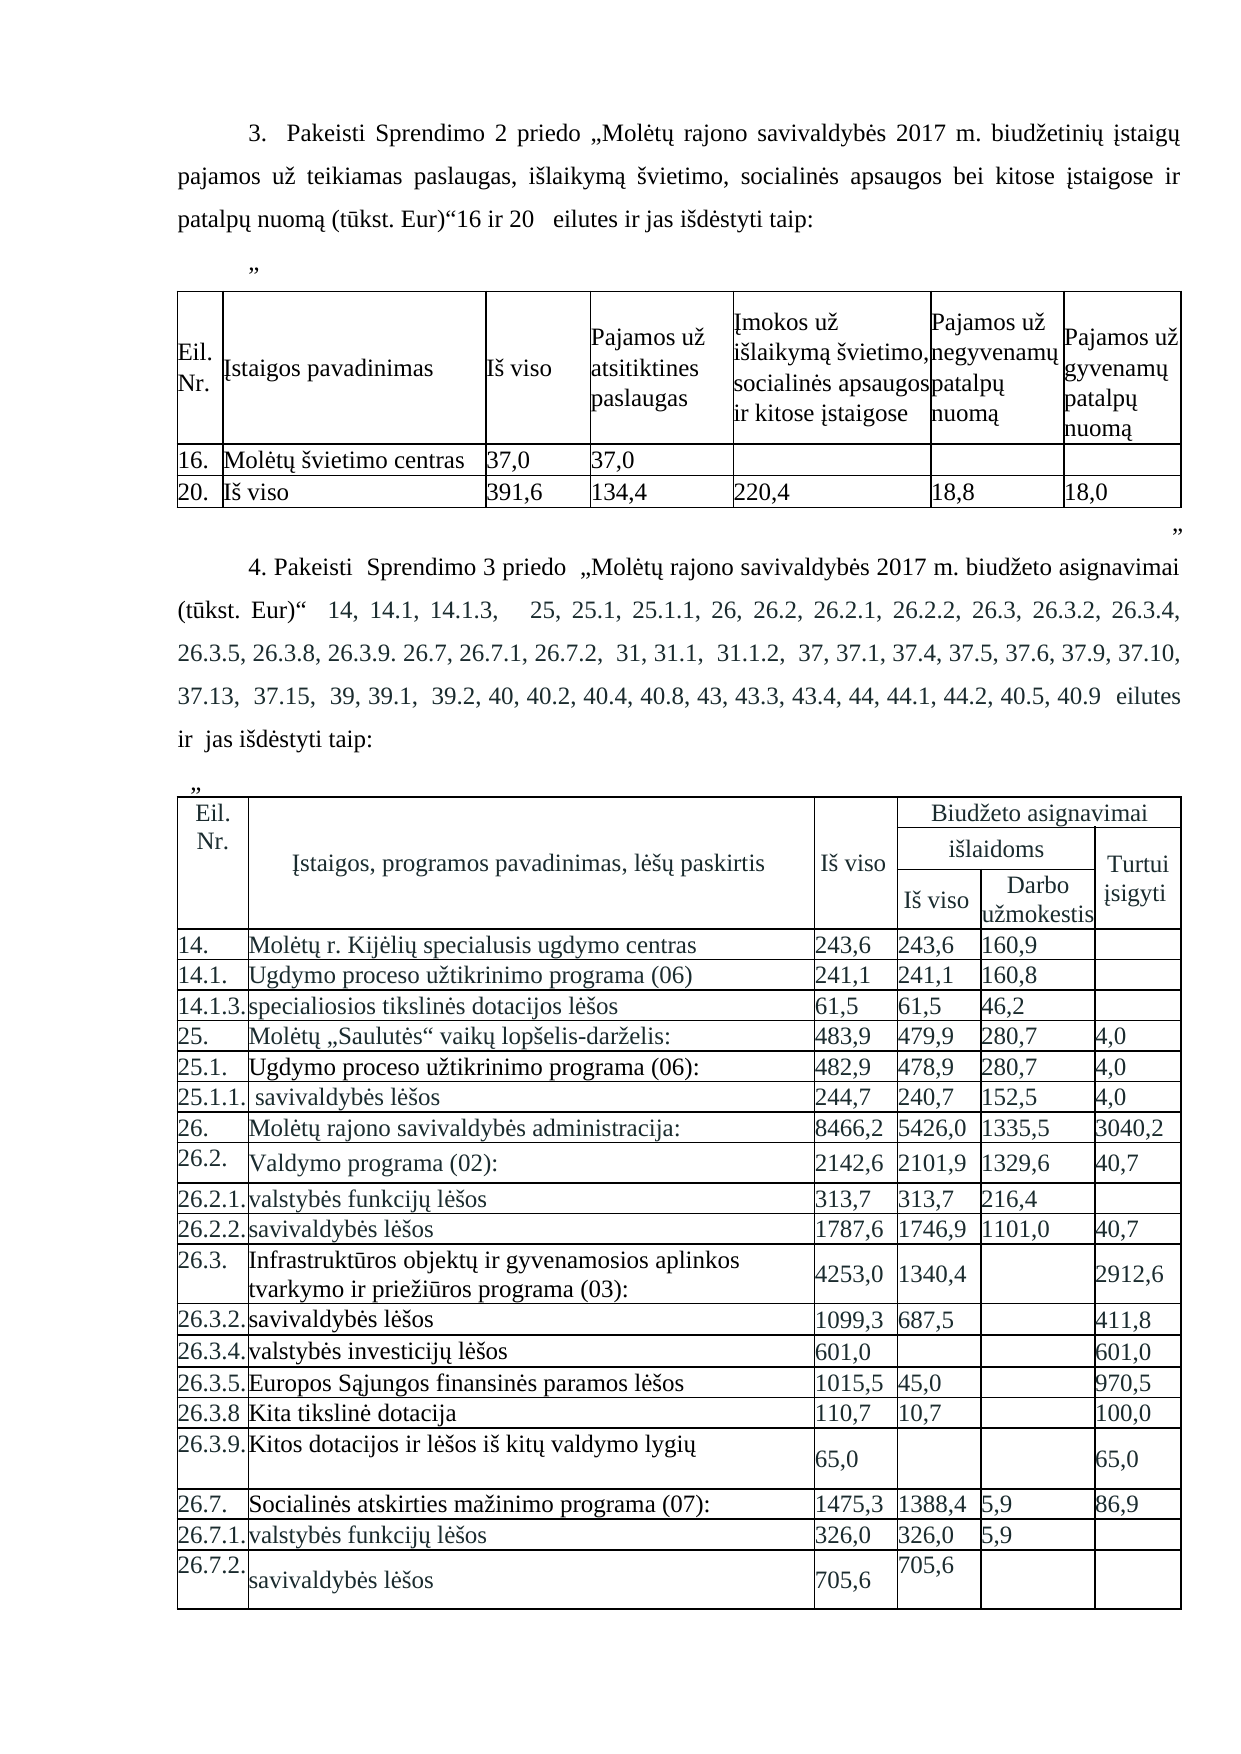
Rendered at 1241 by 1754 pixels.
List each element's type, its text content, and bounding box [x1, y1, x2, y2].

table_header Pajamos už atsitiktines paslaugas [591, 292, 733, 443]
table_cell 482,9 [815, 1052, 897, 1081]
table_cell 14.1.3. [178, 991, 248, 1019]
table_header Įstaigos pavadinimas [224, 292, 485, 443]
table_cell išlaidoms [898, 828, 1094, 869]
text „ [177, 508, 1181, 537]
table_cell [898, 1429, 980, 1488]
table_cell 411,8 [1096, 1304, 1180, 1334]
table_header Iš viso [487, 292, 590, 443]
table_cell 61,5 [898, 991, 980, 1019]
table_cell 26.3.2. [178, 1304, 248, 1334]
table_cell 26.2.1. [178, 1184, 248, 1213]
table_cell [982, 1398, 1094, 1427]
table_cell 280,7 [982, 1052, 1094, 1081]
table_cell 61,5 [815, 991, 897, 1019]
table_cell valstybės investicijų lėšos [249, 1336, 814, 1366]
table_cell 14. [178, 930, 248, 958]
table_cell 134,4 [591, 476, 733, 507]
table_cell savivaldybės lėšos [249, 1551, 814, 1608]
table_cell [982, 1336, 1094, 1366]
table_cell 1340,4 [898, 1245, 980, 1302]
table_cell 26.7.1. [178, 1520, 248, 1549]
table_header Įstaigos, programos pavadinimas, lėšų paskirtis [249, 798, 814, 928]
table_cell 26.2. [178, 1143, 248, 1182]
table_cell 2142,6 [815, 1143, 897, 1182]
table_cell 26.2.2. [178, 1214, 248, 1243]
table_cell [1096, 1184, 1180, 1213]
table_cell 1475,3 [815, 1490, 897, 1518]
table_cell 4,0 [1096, 1021, 1180, 1050]
table_cell Iš viso [224, 476, 485, 507]
table_cell 601,0 [815, 1336, 897, 1366]
table_cell 160,9 [982, 930, 1094, 958]
table_cell 1099,3 [815, 1304, 897, 1334]
table_cell 4,0 [1096, 1082, 1180, 1111]
table_cell Darbo užmokestis [982, 870, 1094, 928]
table_cell 16. [178, 445, 222, 475]
table_cell 37,0 [487, 445, 590, 475]
table_header Biudžeto asignavimai [898, 798, 1180, 826]
table_cell Molėtų rajono savivaldybės administracija: [249, 1113, 814, 1142]
table_cell 241,1 [815, 960, 897, 989]
table_cell 3040,2 [1096, 1113, 1180, 1142]
table_cell [1096, 930, 1180, 958]
table_cell [1096, 960, 1180, 989]
table_header Įmokos už išlaikymą švietimo, socialinės apsaugos ir kitose įstaigose [734, 292, 930, 443]
table_cell Ugdymo proceso užtikrinimo programa (06) [249, 960, 814, 989]
table_cell 240,7 [898, 1082, 980, 1111]
table_cell [898, 1336, 980, 1366]
table_cell 37,0 [591, 445, 733, 475]
table_cell 478,9 [898, 1052, 980, 1081]
table_cell 26.3. [178, 1245, 248, 1302]
table_cell 5,9 [982, 1520, 1094, 1549]
table_cell 705,6 [815, 1551, 897, 1608]
table_cell 46,2 [982, 991, 1094, 1019]
table_cell [982, 1551, 1094, 1608]
table_cell 18,8 [932, 476, 1063, 507]
text 3. Pakeisti Sprendimo 2 priedo „Molėtų rajono savivaldybės 2017 m. biudžetinių įstaigų pajamos už teikiamas paslaugas, išlaikymą švietimo, socialinės apsaugos bei kitose įstaigose ir patalpų nuomą (tūkst. Eur)“16 ir 20 eilutes ir jas išdėstyti taip: [177, 118, 1181, 233]
table_cell savivaldybės lėšos [249, 1214, 814, 1243]
table_header Eil. Nr. [178, 798, 248, 928]
table_cell 26.3.9. [178, 1429, 248, 1488]
table_cell 5426,0 [898, 1113, 980, 1142]
table_cell 26.3.4. [178, 1336, 248, 1366]
table_header Pajamos už negyvenamų patalpų nuomą [932, 292, 1063, 443]
table_cell 5,9 [982, 1490, 1094, 1518]
table_cell 243,6 [898, 930, 980, 958]
table_cell Molėtų r. Kijėlių specialusis ugdymo centras [249, 930, 814, 958]
table_cell 1015,5 [815, 1368, 897, 1397]
table_cell Valdymo programa (02): [249, 1143, 814, 1182]
table_cell [982, 1304, 1094, 1334]
table_cell [982, 1245, 1094, 1302]
table_cell 86,9 [1096, 1490, 1180, 1518]
table_cell Infrastruktūros objektų ir gyvenamosios aplinkos tvarkymo ir priežiūros programa (03): [249, 1245, 814, 1302]
table_cell Socialinės atskirties mažinimo programa (07): [249, 1490, 814, 1518]
table_cell 483,9 [815, 1021, 897, 1050]
table_cell [982, 1429, 1094, 1488]
text 4. Pakeisti Sprendimo 3 priedo „Molėtų rajono savivaldybės 2017 m. biudžeto asignavimai (tūkst. Eur)“ 14, 14.1, 14.1.3, 25, 25.1, 25.1.1, 26, 26.2, 26.2.1, 26.2.2, 26.3, 26.3.2, 26.3.4, 26.3.5, 26.3.8, 26.3.9. 26.7, 26.7.1, 26.7.2, 31, 31.1, 31.1.2, 37, 37.1, 37.4, 37.5, 37.6, 37.9, 37.10, 37.13, 37.15, 39, 39.1, 39.2, 40, 40.2, 40.4, 40.8, 43, 43.3, 43.4, 44, 44.1, 44.2, 40.5, 40.9 eilutes ir jas išdėstyti taip: [177, 552, 1181, 753]
table_cell 220,4 [734, 476, 930, 507]
table_cell [982, 1368, 1094, 1397]
table_cell 970,5 [1096, 1368, 1180, 1397]
table_header Eil. Nr. [178, 292, 222, 443]
table_cell 313,7 [815, 1184, 897, 1213]
table_cell valstybės funkcijų lėšos [249, 1520, 814, 1549]
table_cell Molėtų „Saulutės“ vaikų lopšelis-darželis: [249, 1021, 814, 1050]
table_cell 20. [178, 476, 222, 507]
table_cell 25.1. [178, 1052, 248, 1081]
table_cell 65,0 [1096, 1429, 1180, 1488]
table_cell 1388,4 [898, 1490, 980, 1518]
table_cell [1096, 1520, 1180, 1549]
table_cell [1065, 445, 1180, 475]
table_cell 1787,6 [815, 1214, 897, 1243]
text „ [177, 767, 1181, 796]
table_cell 216,4 [982, 1184, 1094, 1213]
table_cell 40,7 [1096, 1214, 1180, 1243]
table_cell Europos Sąjungos finansinės paramos lėšos [249, 1368, 814, 1397]
table_cell 4253,0 [815, 1245, 897, 1302]
table_cell 8466,2 [815, 1113, 897, 1142]
table_cell 10,7 [898, 1398, 980, 1427]
table_cell 25.1.1. [178, 1082, 248, 1111]
table_cell Kitos dotacijos ir lėšos iš kitų valdymo lygių [249, 1429, 814, 1488]
table_cell [734, 445, 930, 475]
table_cell 26.3.5. [178, 1368, 248, 1397]
table_cell 601,0 [1096, 1336, 1180, 1366]
table_cell 2101,9 [898, 1143, 980, 1182]
table_cell 1101,0 [982, 1214, 1094, 1243]
table_cell [1096, 991, 1180, 1019]
table_cell 479,9 [898, 1021, 980, 1050]
table_cell valstybės funkcijų lėšos [249, 1184, 814, 1213]
table_header Iš viso [815, 798, 897, 928]
table_cell 100,0 [1096, 1398, 1180, 1427]
table_cell 1329,6 [982, 1143, 1094, 1182]
table_cell 4,0 [1096, 1052, 1180, 1081]
table_cell Ugdymo proceso užtikrinimo programa (06): [249, 1052, 814, 1081]
table_cell 40,7 [1096, 1143, 1180, 1182]
table_cell 2912,6 [1096, 1245, 1180, 1302]
table_header Pajamos už gyvenamų patalpų nuomą [1065, 292, 1180, 443]
table_cell 280,7 [982, 1021, 1094, 1050]
table_cell 1746,9 [898, 1214, 980, 1243]
table_cell Molėtų švietimo centras [224, 445, 485, 475]
table_cell savivaldybės lėšos [249, 1304, 814, 1334]
table_cell 14.1. [178, 960, 248, 989]
text „ [177, 247, 1181, 276]
table_cell 241,1 [898, 960, 980, 989]
table_cell Iš viso [898, 870, 980, 928]
table_cell [932, 445, 1063, 475]
table_cell [1096, 1551, 1180, 1608]
table_cell 243,6 [815, 930, 897, 958]
table_cell 26. [178, 1113, 248, 1142]
table_cell 65,0 [815, 1429, 897, 1488]
table_cell 1335,5 [982, 1113, 1094, 1142]
table_cell 705,6 [898, 1551, 980, 1608]
table_cell Turtui įsigyti [1096, 828, 1180, 928]
table_cell savivaldybės lėšos [249, 1082, 814, 1111]
table_cell Kita tikslinė dotacija [249, 1398, 814, 1427]
table_cell 152,5 [982, 1082, 1094, 1111]
table_cell 26.7.2. [178, 1551, 248, 1608]
table_cell 326,0 [898, 1520, 980, 1549]
table_cell 26.7. [178, 1490, 248, 1518]
table_cell 244,7 [815, 1082, 897, 1111]
table_cell specialiosios tikslinės dotacijos lėšos [249, 991, 814, 1019]
table_cell 25. [178, 1021, 248, 1050]
table_cell 18,0 [1065, 476, 1180, 507]
table_cell 391,6 [487, 476, 590, 507]
table_cell 326,0 [815, 1520, 897, 1549]
table_cell 110,7 [815, 1398, 897, 1427]
table_cell 45,0 [898, 1368, 980, 1397]
table_cell 313,7 [898, 1184, 980, 1213]
table_cell 687,5 [898, 1304, 980, 1334]
table_cell 26.3.8 [178, 1398, 248, 1427]
table_cell 160,8 [982, 960, 1094, 989]
